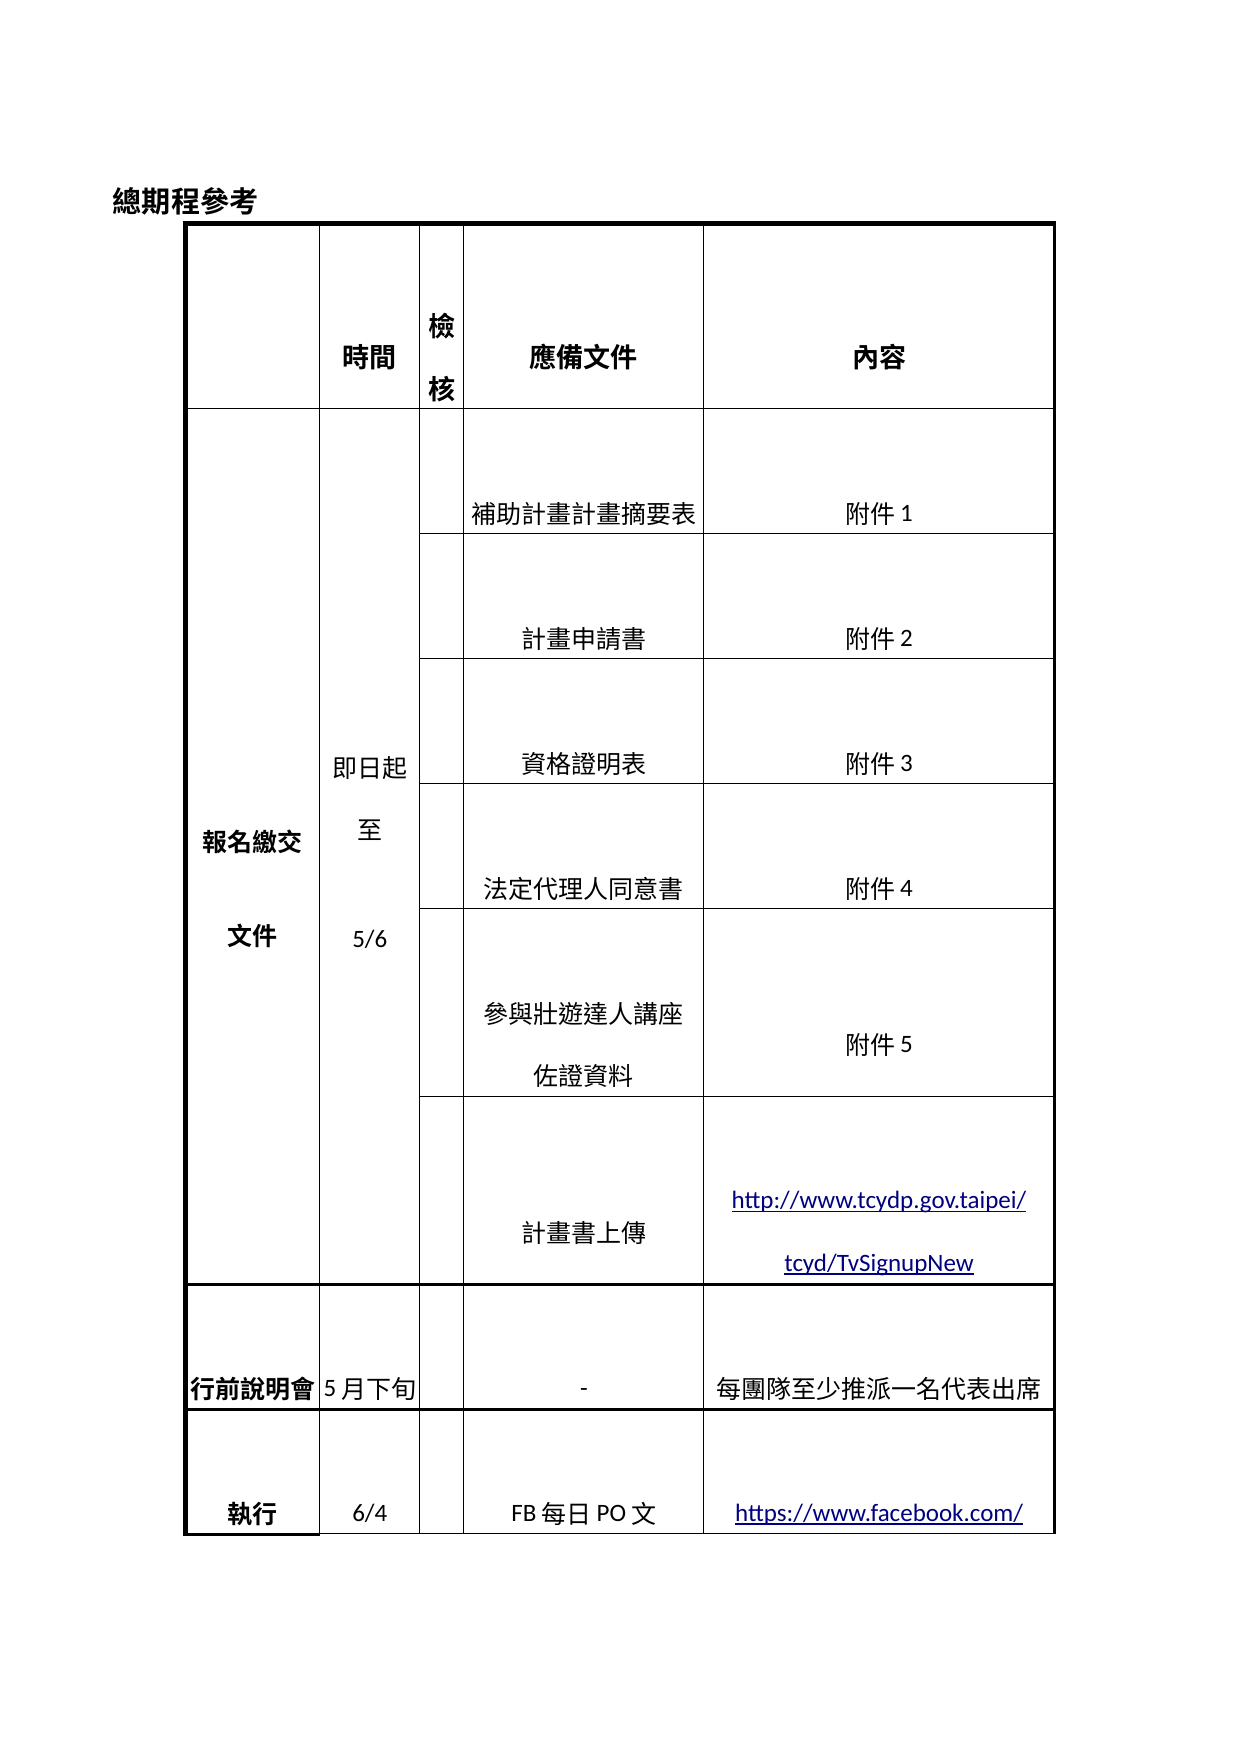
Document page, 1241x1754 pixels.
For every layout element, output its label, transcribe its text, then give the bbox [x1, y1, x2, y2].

table_cell 資格證明表 [464, 659, 703, 783]
table_cell 附件2 [704, 534, 1053, 658]
table_cell 行前說明會 [188, 1286, 319, 1408]
table_cell 附件4 [704, 784, 1053, 908]
table_cell 附件3 [704, 659, 1053, 783]
table_cell 法定代理人同意書 [464, 784, 703, 908]
table_cell 參與壯遊達人講座 佐證資料 [464, 909, 703, 1096]
table_cell https://www.facebook.com/ [704, 1411, 1053, 1533]
table_cell [420, 1097, 463, 1283]
table_cell http://www.tcydp.gov.taipei/tcyd/TvSignupNew [704, 1097, 1053, 1283]
table_cell 附件5 [704, 909, 1053, 1096]
table_cell FB每日PO文 [464, 1411, 703, 1533]
table_cell 5月下旬 [320, 1286, 419, 1408]
table_cell [420, 534, 463, 658]
table_cell - [464, 1286, 703, 1408]
table_cell [420, 409, 463, 533]
table_cell 即日起 至 5/6 [320, 409, 419, 1283]
table_cell 計畫申請書 [464, 534, 703, 658]
table_cell 補助計畫計畫摘要表 [464, 409, 703, 533]
table_cell [420, 1411, 463, 1533]
table_cell 6/4 [320, 1411, 419, 1533]
table_cell [420, 909, 463, 1096]
table_header 檢核 [420, 226, 463, 408]
table_cell 報名繳交 文件 [188, 409, 319, 1283]
table_header 應備文件 [464, 226, 703, 408]
table_header 時間 [320, 226, 419, 408]
table_cell 附件1 [704, 409, 1053, 533]
table_header [188, 226, 319, 408]
table_cell [420, 659, 463, 783]
table_cell [420, 1286, 463, 1408]
table_cell 執行 [188, 1411, 319, 1533]
table_cell 每團隊至少推派一名代表出席 [704, 1286, 1053, 1408]
table_cell 計畫書上傳 [464, 1097, 703, 1283]
table_cell [420, 784, 463, 908]
text 總期程參考 [112, 158, 1128, 221]
table_header 內容 [704, 226, 1053, 408]
